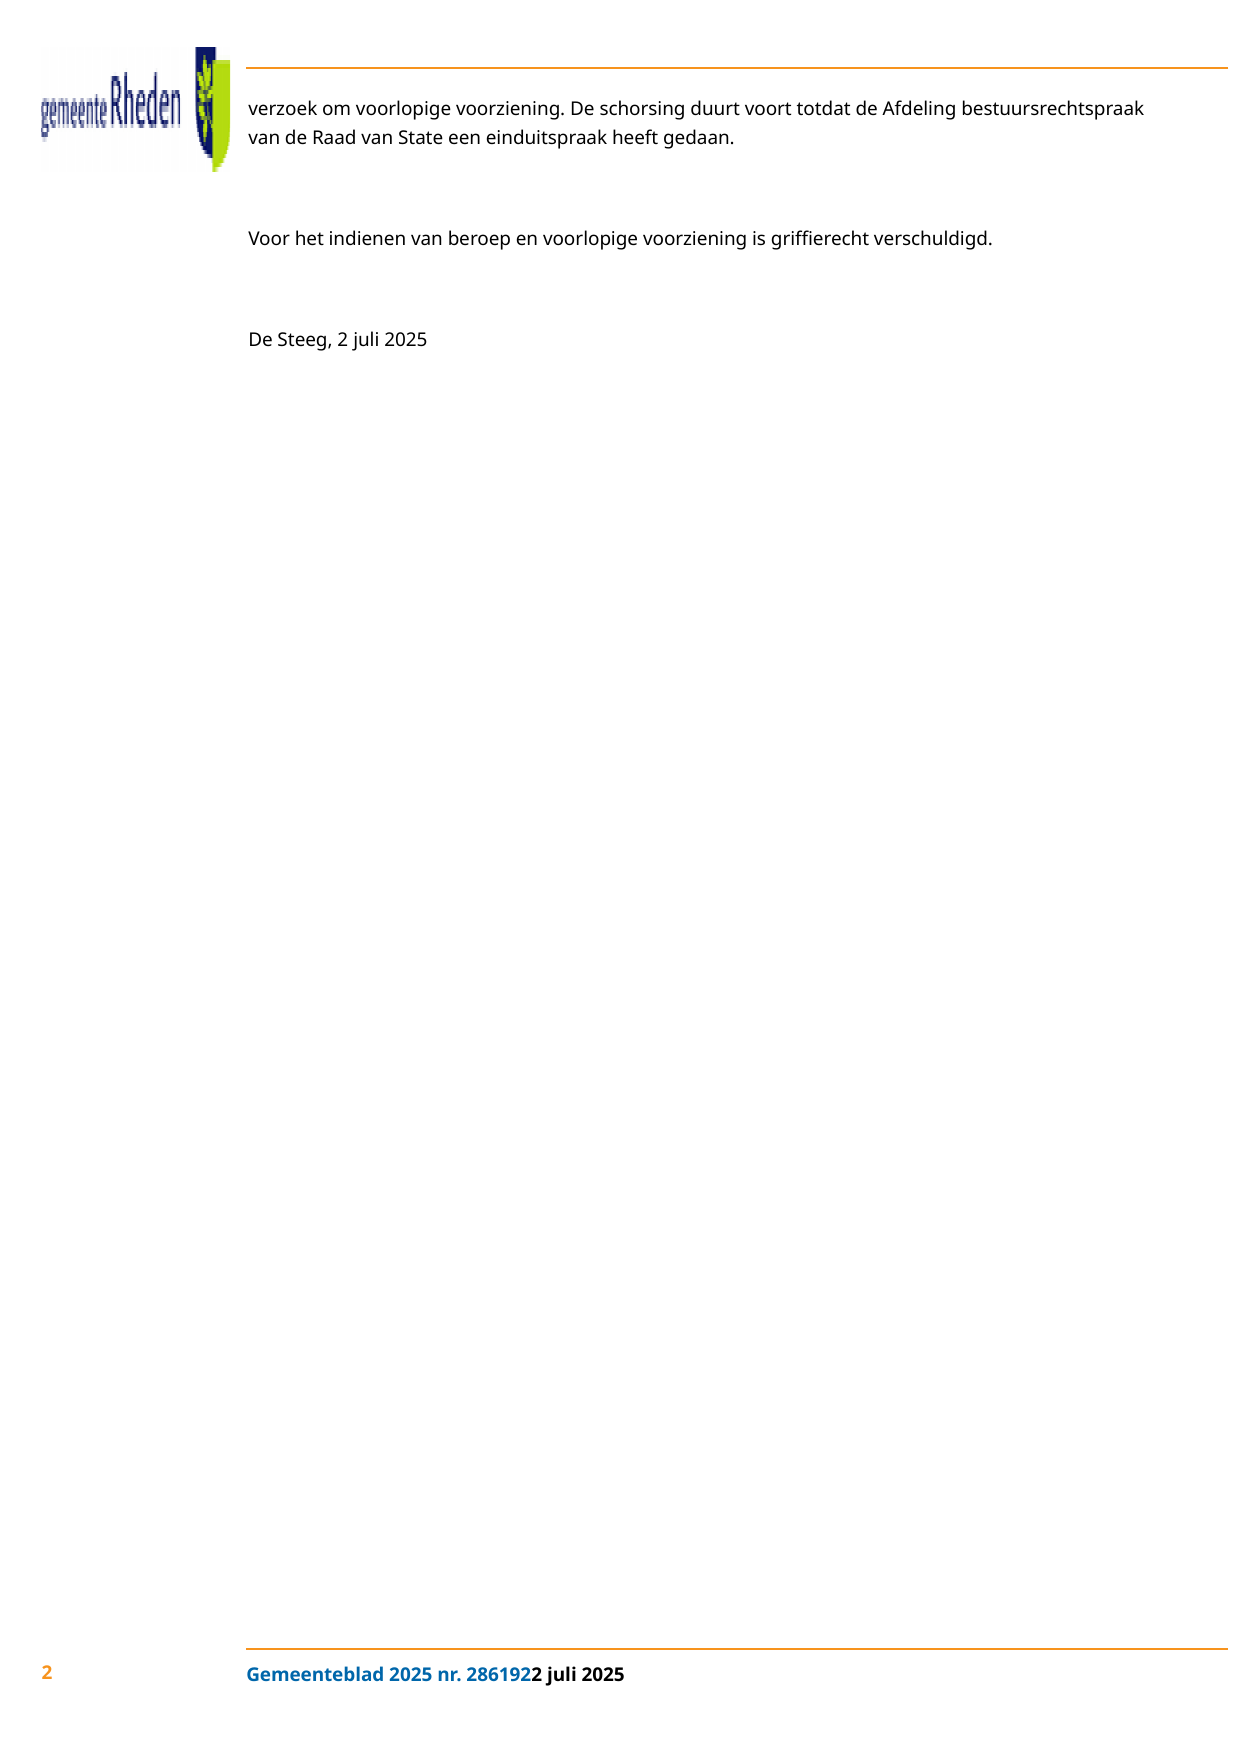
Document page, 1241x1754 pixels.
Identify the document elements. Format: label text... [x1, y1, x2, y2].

text De Steeg, 2 juli 2025 [248, 326, 1152, 352]
text verzoek om voorlopige voorziening. De schorsing duurt voort totdat de Afdeling bestuursrechtspraak van de Raad van State een einduitspraak heeft gedaan. [248, 95, 1152, 150]
text Voor het indienen van beroep en voorlopige voorziening is griffierecht verschuldigd. [248, 225, 1152, 251]
picture [41, 47, 231, 172]
